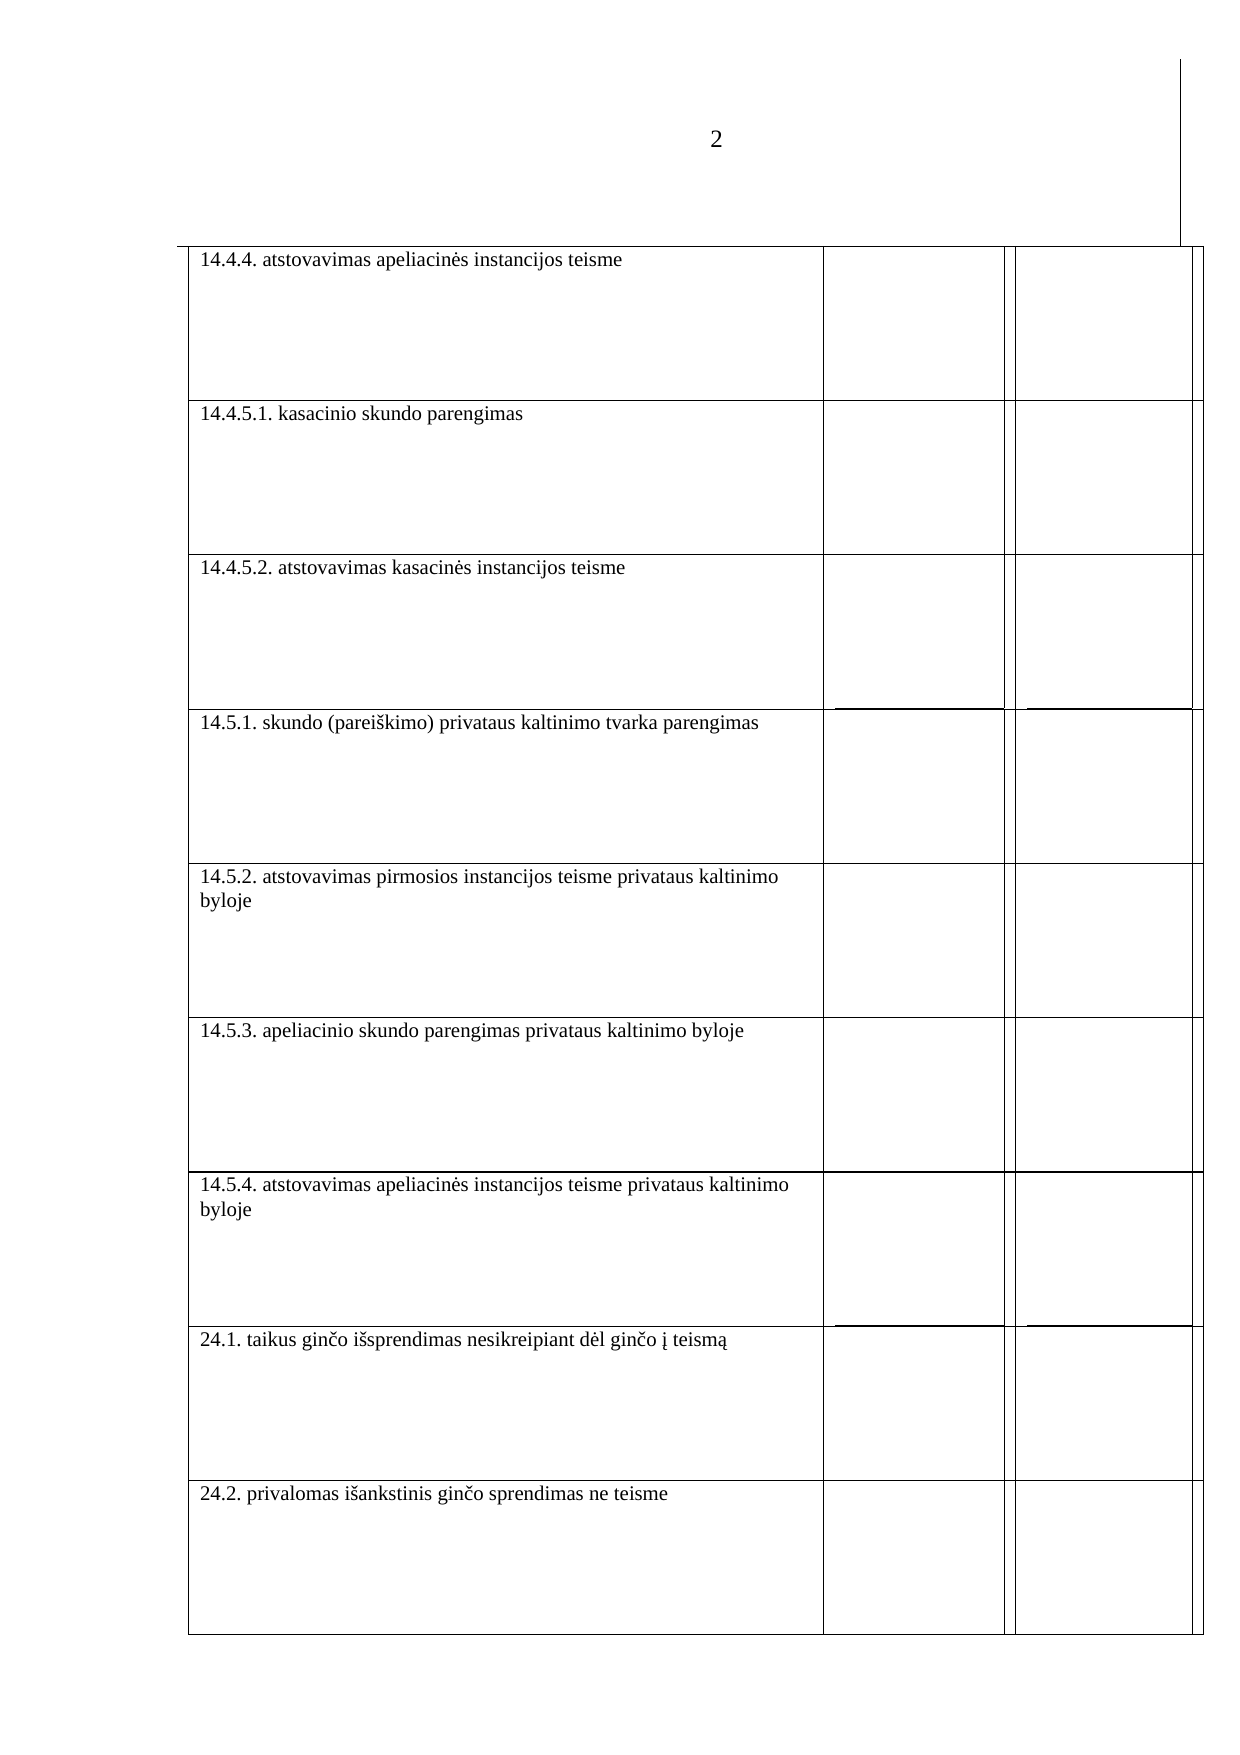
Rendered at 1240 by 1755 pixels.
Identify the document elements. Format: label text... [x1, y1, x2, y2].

table_cell [1016, 401, 1192, 554]
table_cell 14.4.5.2. atstovavimas kasacinės instancijos teisme [189, 555, 823, 708]
table_cell [1016, 1481, 1192, 1634]
table_cell [1193, 1481, 1203, 1634]
table_cell [1016, 1327, 1192, 1480]
table_cell [1193, 1327, 1203, 1480]
table_cell [1193, 401, 1203, 554]
table_cell [1016, 1018, 1192, 1171]
table_cell 14.5.4. atstovavimas apeliacinės instancijos teisme privataus kaltinimo byloje [189, 1173, 823, 1326]
table_cell 14.5.1. skundo (pareiškimo) privataus kaltinimo tvarka parengimas [189, 710, 823, 863]
table_cell [1016, 555, 1192, 708]
table_cell [1005, 710, 1015, 863]
table_cell [824, 1327, 1004, 1480]
table_cell [1005, 1481, 1015, 1634]
table_cell [1193, 1018, 1203, 1171]
table_cell [1005, 247, 1015, 400]
table_cell 14.5.3. apeliacinio skundo parengimas privataus kaltinimo byloje [189, 1018, 823, 1171]
table_cell [1193, 555, 1203, 708]
table_cell [1005, 1173, 1015, 1326]
table_cell [824, 1481, 1004, 1634]
table_cell [1016, 710, 1192, 863]
table_cell [1005, 555, 1015, 708]
table_cell [1016, 247, 1192, 400]
table_cell [824, 401, 1004, 554]
table_cell [1005, 1018, 1015, 1171]
table_cell [1016, 1173, 1192, 1326]
table_cell [1016, 864, 1192, 1017]
table_cell [1193, 247, 1203, 400]
table_cell 14.4.4. atstovavimas apeliacinės instancijos teisme [189, 247, 823, 400]
table_cell 24.1. taikus ginčo išsprendimas nesikreipiant dėl ginčo į teismą [189, 1327, 823, 1480]
table_cell [1193, 710, 1203, 863]
table_cell 14.5.2. atstovavimas pirmosios instancijos teisme privataus kaltinimo byloje [189, 864, 823, 1017]
table_cell [824, 247, 1004, 400]
table_cell [824, 1173, 1004, 1326]
table_cell [1005, 864, 1015, 1017]
table_cell [1193, 864, 1203, 1017]
table_cell [824, 1018, 1004, 1171]
table_cell [824, 710, 1004, 863]
table_cell [1193, 1173, 1203, 1326]
table_cell 24.2. privalomas išankstinis ginčo sprendimas ne teisme [189, 1481, 823, 1634]
table_cell [824, 555, 1004, 708]
table_cell 14.4.5.1. kasacinio skundo parengimas [189, 401, 823, 554]
table_cell [824, 864, 1004, 1017]
table_cell [1005, 1327, 1015, 1480]
table_cell [1005, 401, 1015, 554]
